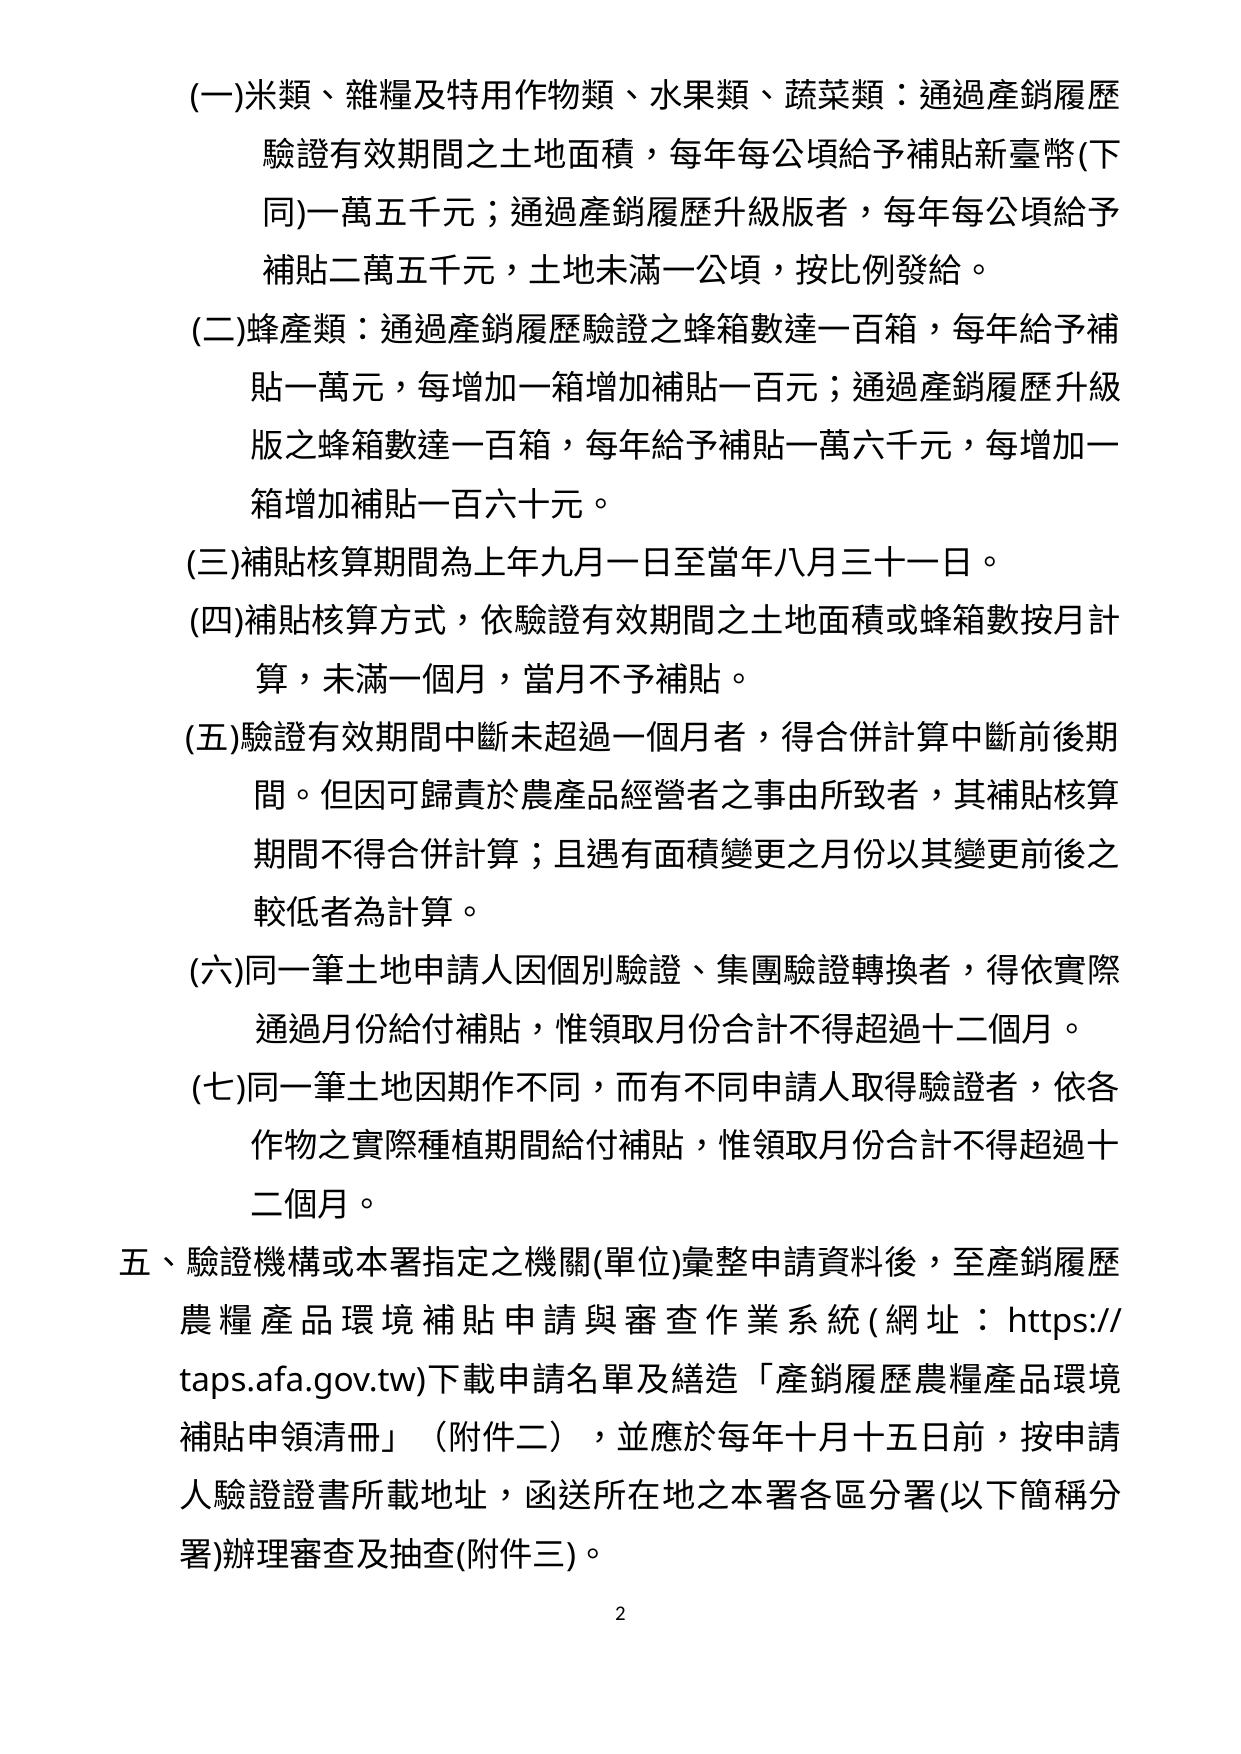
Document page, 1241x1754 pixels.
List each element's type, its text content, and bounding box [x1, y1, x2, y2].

text (三)補貼核算期間為上年九月一日至當年八月三十一日。 [186, 526, 1122, 584]
text (一)米類、雜糧及特用作物類、水果類、蔬菜類：通過產銷履歷驗證有效期間之土地面積，每年每公頃給予補貼新臺幣(下同)一萬五千元；通過產銷履歷升級版者，每年每公頃給予補貼二萬五千元，土地未滿一公頃，按比例發給。 [189, 59, 1122, 292]
text (六)同一筆土地申請人因個別驗證、集團驗證轉換者，得依實際通過月份給付補貼，惟領取月份合計不得超過十二個月。 [189, 934, 1122, 1051]
text (五)驗證有效期間中斷未超過一個月者，得合併計算中斷前後期間。但因可歸責於農產品經營者之事由所致者，其補貼核算期間不得合併計算；且遇有面積變更之月份以其變更前後之較低者為計算。 [185, 701, 1122, 934]
text (七)同一筆土地因期作不同，而有不同申請人取得驗證者，依各作物之實際種植期間給付補貼，惟領取月份合計不得超過十二個月。 [192, 1051, 1122, 1226]
text (四)補貼核算方式，依驗證有效期間之土地面積或蜂箱數按月計算，未滿一個月，當月不予補貼。 [189, 584, 1122, 701]
text 五、驗證機構或本署指定之機關(單位)彙整申請資料後，至產銷履歷農糧產品環境補貼申請與審查作業系統(網址：https://taps.afa.gov.tw)下載申請名單及繕造「產銷履歷農糧產品環境補貼申領清冊」（附件二），並應於每年十月十五日前，按申請人驗證證書所載地址，函送所在地之本署各區分署(以下簡稱分署)辦理審查及抽查(附件三)。 [118, 1226, 1122, 1576]
text (二)蜂產類：通過產銷履歷驗證之蜂箱數達一百箱，每年給予補貼一萬元，每增加一箱增加補貼一百元；通過產銷履歷升級版之蜂箱數達一百箱，每年給予補貼一萬六千元，每增加一箱增加補貼一百六十元。 [192, 292, 1122, 526]
